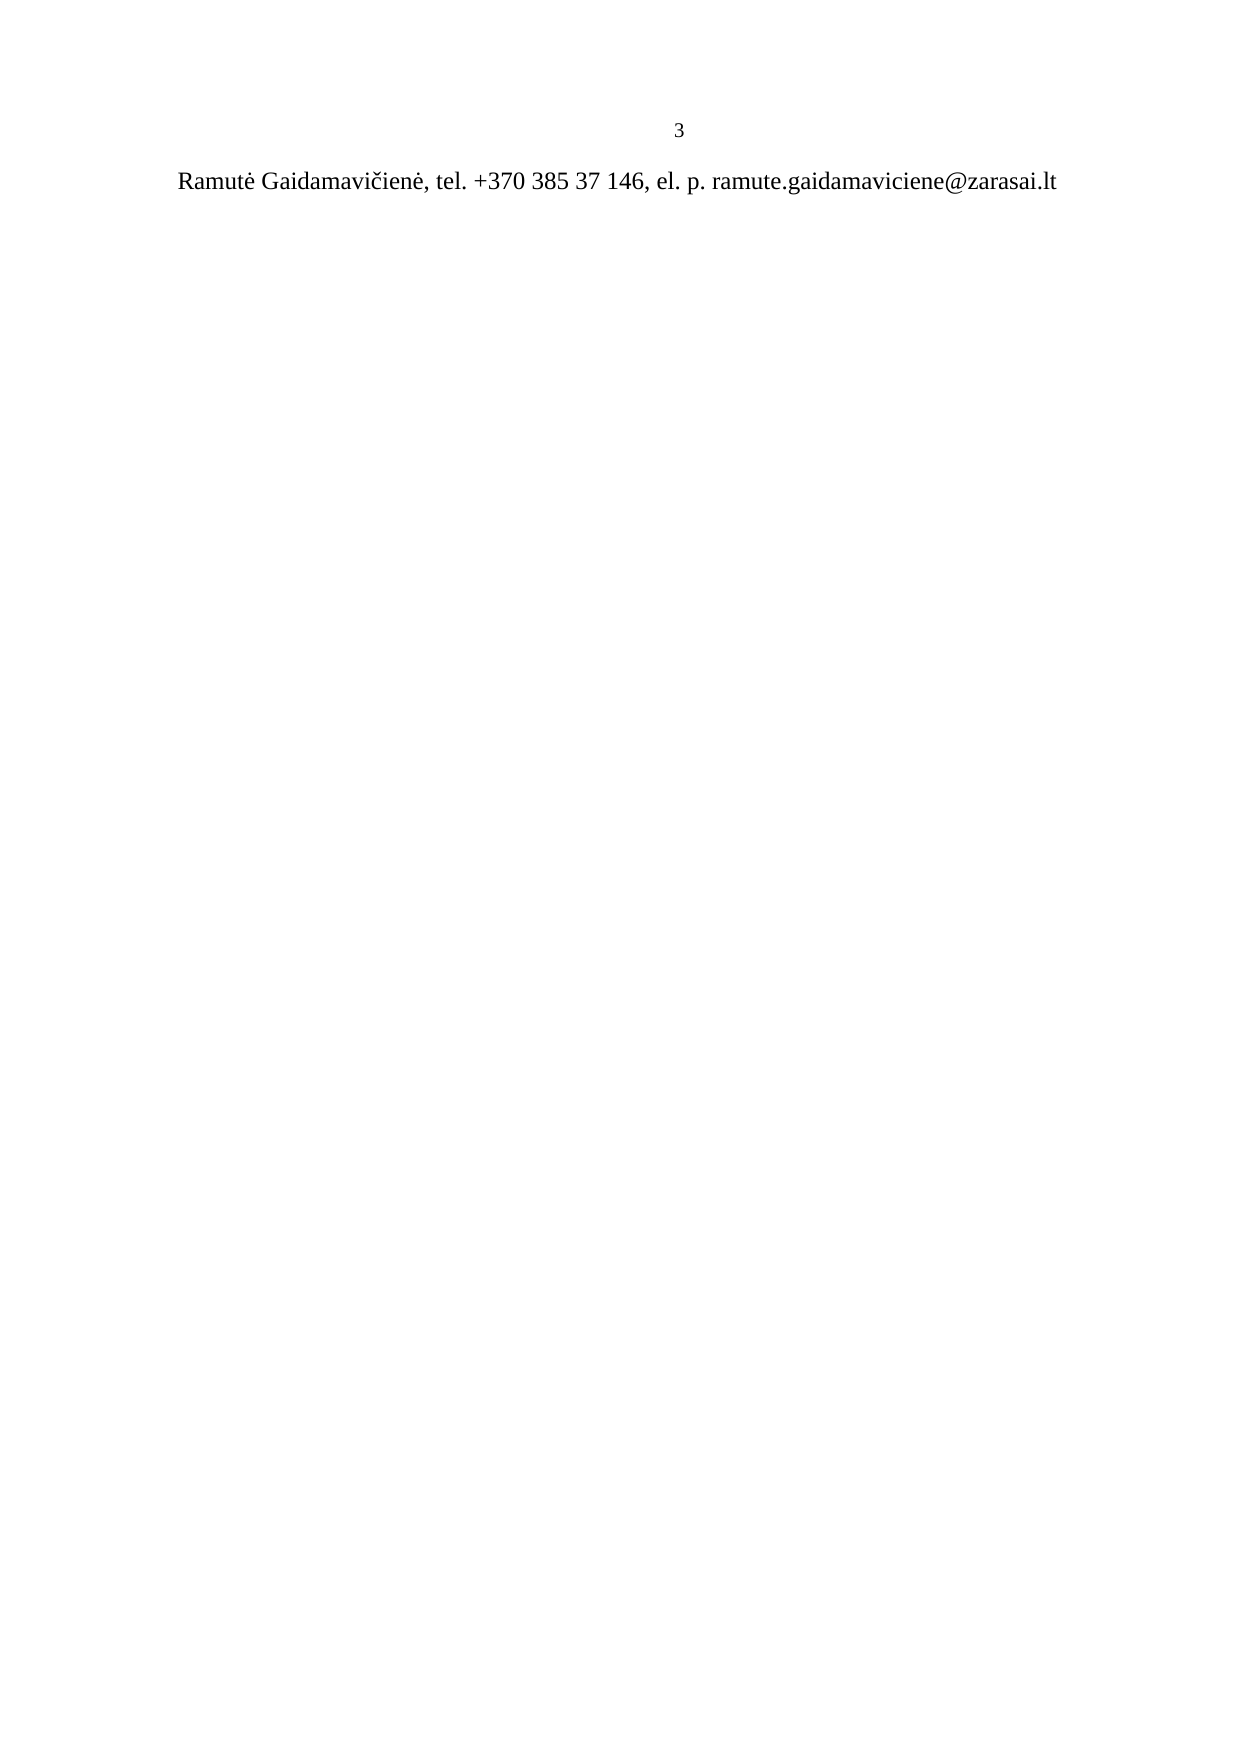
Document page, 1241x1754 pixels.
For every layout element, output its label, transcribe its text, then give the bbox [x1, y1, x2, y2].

text Ramutė Gaidamavičienė, tel. +370 385 37 146, el. p. ramute.gaidamaviciene@zarasai.lt [177, 166, 1181, 195]
